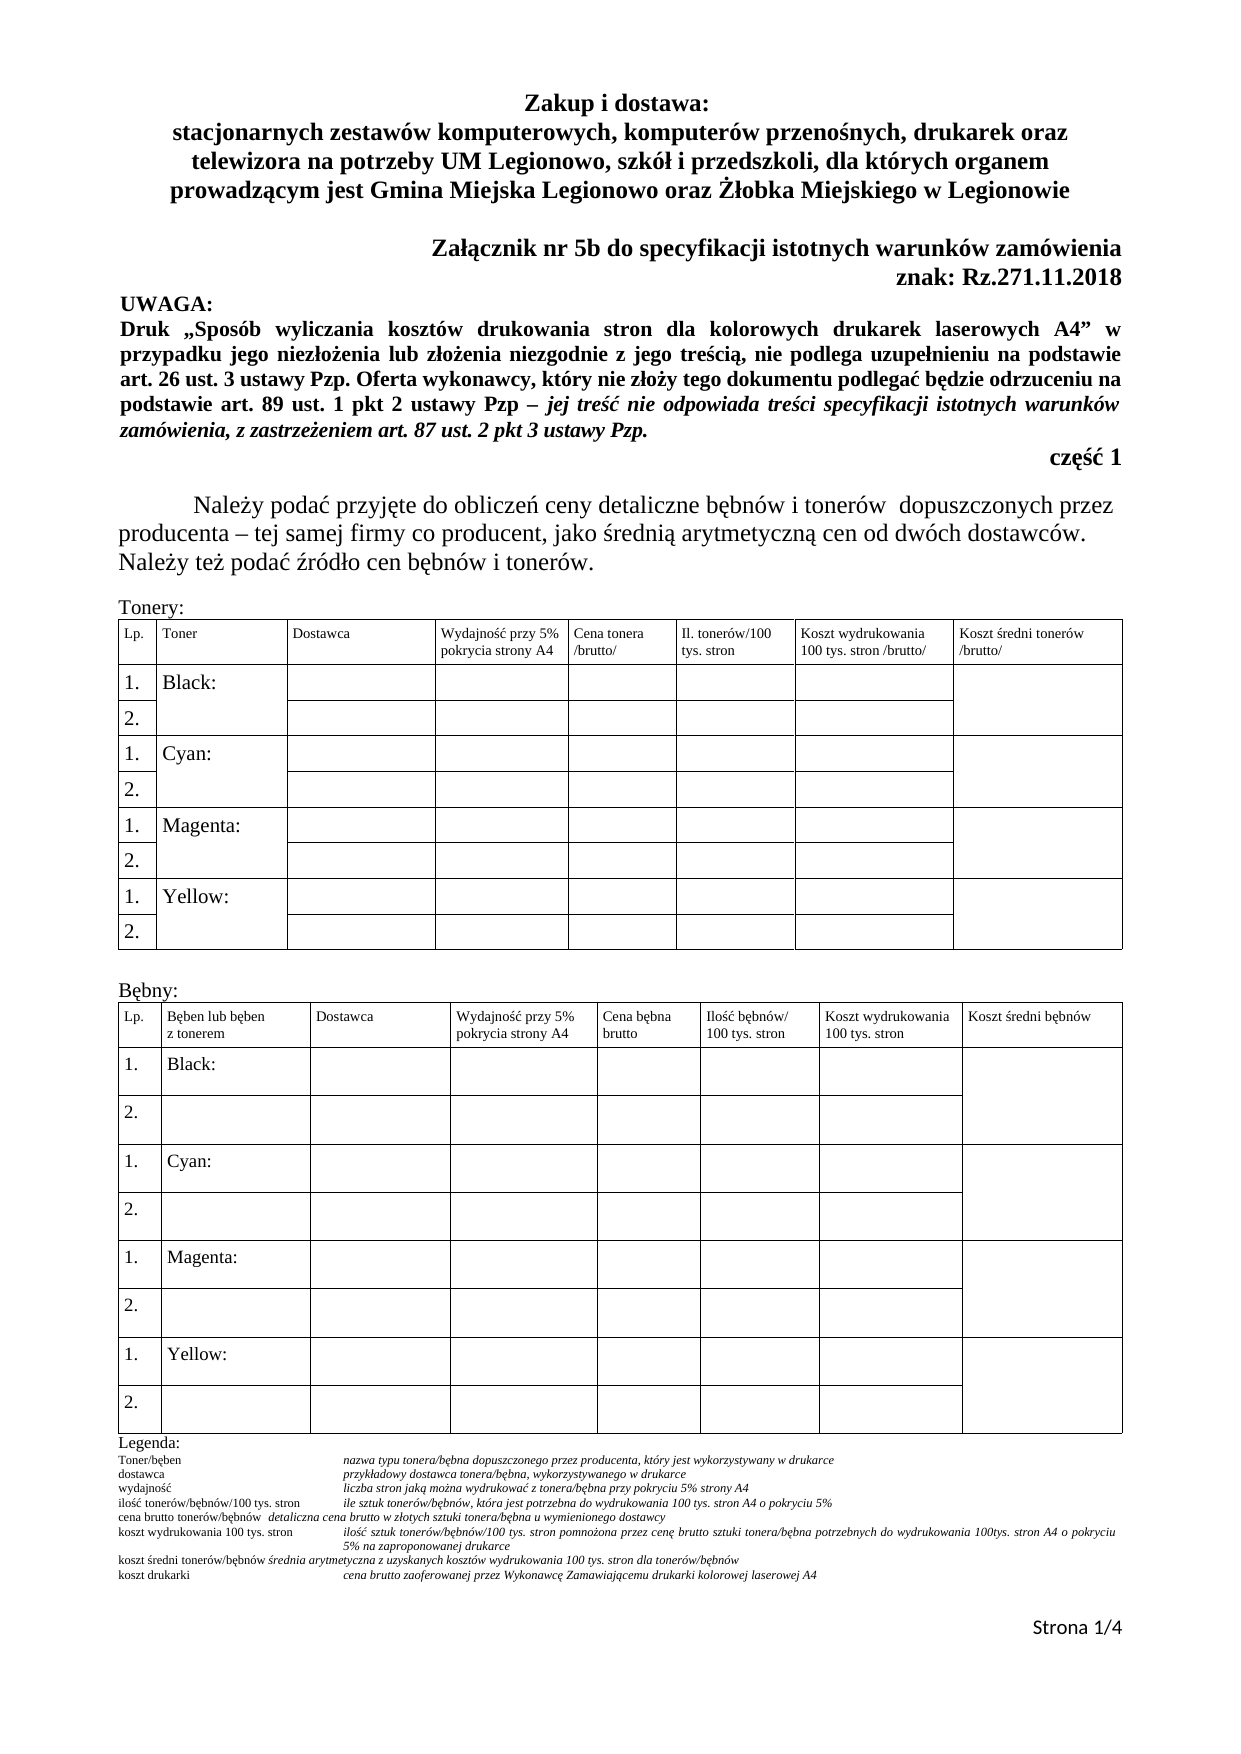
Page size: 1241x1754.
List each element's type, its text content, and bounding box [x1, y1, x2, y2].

table_cell [569, 808, 676, 842]
table_cell [820, 1096, 962, 1144]
table_cell [288, 665, 435, 700]
table_header [701, 1145, 819, 1192]
table_cell Black: [157, 665, 287, 735]
table_header [598, 1338, 700, 1385]
table_header Ilość bębnów/ 100 tys. stron [701, 1003, 819, 1047]
table_cell [954, 665, 1122, 735]
table_cell [311, 1193, 450, 1240]
table_cell [451, 1289, 597, 1337]
table_cell [963, 1241, 1122, 1337]
table_cell [288, 808, 435, 842]
table_cell [954, 879, 1122, 949]
table_header Cyan: [162, 1145, 310, 1192]
table_cell [820, 1289, 962, 1337]
table_cell [451, 1386, 597, 1433]
table_header Dostawca [311, 1003, 450, 1047]
table_header 1. [119, 1145, 161, 1192]
table_cell [677, 665, 794, 700]
table_cell 2. [119, 1193, 161, 1240]
table_cell [963, 1338, 1122, 1433]
table_cell [820, 1193, 962, 1240]
table_header [311, 1338, 450, 1385]
table_header Dostawca [288, 620, 435, 664]
table_header [311, 1145, 450, 1192]
table_cell [701, 1386, 819, 1433]
table_cell [677, 879, 794, 914]
table_cell [701, 1193, 819, 1240]
table_cell [677, 808, 794, 842]
table_cell [436, 772, 568, 807]
table_cell [451, 1096, 597, 1144]
table_cell [796, 701, 953, 735]
table_cell Magenta: [157, 808, 287, 878]
table_cell [569, 915, 676, 949]
table_cell [796, 843, 953, 878]
table_header Wydajność przy 5% pokrycia strony A4 [436, 620, 568, 664]
table_cell [598, 1193, 700, 1240]
table_cell [598, 1289, 700, 1337]
table_cell [701, 1289, 819, 1337]
table_cell 2. [119, 772, 156, 807]
table_cell [677, 843, 794, 878]
table_header Koszt wydrukowania 100 tys. stron /brutto/ [796, 620, 953, 664]
table_cell [162, 1193, 310, 1240]
table_cell [311, 1289, 450, 1337]
table_cell [796, 736, 953, 771]
table_cell [954, 808, 1122, 878]
table_cell [796, 808, 953, 842]
table_cell [436, 736, 568, 771]
table_header Koszt wydrukowania 100 tys. stron [820, 1003, 962, 1047]
table_cell 2. [119, 915, 156, 949]
text koszt średni tonerów/bębnów średnia arytmetyczna z uzyskanych kosztów wydrukowania 100 tys. stron dla tonerów/bębnów [118, 1553, 1122, 1567]
table_header Bęben lub bęben z tonerem [162, 1003, 310, 1047]
table_cell Yellow: [157, 879, 287, 949]
table_header Lp. [119, 620, 156, 664]
table_cell [311, 1096, 450, 1144]
table_cell 2. [119, 1386, 161, 1433]
text koszt wydrukowania 100 tys. stron ilość sztuk tonerów/bębnów/100 tys. stron pomnożona przez cenę brutto sztuki tonera/bębna potrzebnych do wydrukowania 100tys. stron A4 o pokryciu 5% na zaproponowanej drukarce [118, 1524, 1122, 1553]
table_header Toner [157, 620, 287, 664]
text Toner/bęben nazwa typu tonera/bębna dopuszczonego przez producenta, który jest wykorzystywany w drukarce [118, 1452, 1122, 1467]
table_header Magenta: [162, 1241, 310, 1288]
table_cell [963, 1145, 1122, 1240]
table_cell [796, 879, 953, 914]
table_cell [436, 808, 568, 842]
text Tonery: [118, 595, 1122, 619]
table_header [598, 1241, 700, 1288]
table_cell [311, 1386, 450, 1433]
table_cell 1. [119, 665, 156, 700]
table_cell Cyan: [157, 736, 287, 807]
table_header [701, 1241, 819, 1288]
text koszt drukarki cena brutto zaoferowanej przez Wykonawcę Zamawiającemu drukarki kolorowej laserowej A4 [118, 1567, 1122, 1582]
table_header [598, 1048, 700, 1095]
text dostawca przykładowy dostawca tonera/bębna, wykorzystywanego w drukarce [118, 1467, 1122, 1481]
table_cell [288, 843, 435, 878]
text Załącznik nr 5b do specyfikacji istotnych warunków zamówienia [118, 233, 1122, 262]
table_cell [796, 665, 953, 700]
table_cell [598, 1386, 700, 1433]
text Druk „Sposób wyliczania kosztów drukowania stron dla kolorowych drukarek laserowych A4” w przypadku jego niezłożenia lub złożenia niezgodnie z jego treścią, nie podlega uzupełnieniu na podstawie art. 26 ust. 3 ustawy Pzp. Oferta wykonawcy, który nie złoży tego dokumentu podlegać będzie odrzuceniu na podstawie art. 89 ust. 1 pkt 2 ustawy Pzp – jej treść nie odpowiada treści specyfikacji istotnych warunków zamówienia, z zastrzeżeniem art. 87 ust. 2 pkt 3 ustawy Pzp. [120, 316, 1122, 442]
table_cell 2. [119, 1289, 161, 1337]
table_cell 2. [119, 1096, 161, 1144]
table_header Black: [162, 1048, 310, 1095]
table_cell [288, 915, 435, 949]
table_cell [677, 915, 794, 949]
table_cell [569, 772, 676, 807]
table_cell [569, 701, 676, 735]
table_header [451, 1241, 597, 1288]
table_cell [288, 879, 435, 914]
table_header Il. tonerów/100 tys. stron [677, 620, 794, 664]
table_cell [288, 772, 435, 807]
table_header Cena bębna brutto [598, 1003, 700, 1047]
table_cell [162, 1289, 310, 1337]
text znak: Rz.271.11.2018 [118, 262, 1122, 291]
table_cell 2. [119, 843, 156, 878]
table_cell 1. [119, 736, 156, 771]
table_cell [436, 915, 568, 949]
table_header Koszt średni tonerów /brutto/ [954, 620, 1122, 664]
table_cell [162, 1386, 310, 1433]
table_header [820, 1048, 962, 1095]
table_cell [677, 701, 794, 735]
table_cell [796, 915, 953, 949]
table_cell [436, 843, 568, 878]
table_header [598, 1145, 700, 1192]
table_header [451, 1338, 597, 1385]
table_header Lp. [119, 1003, 161, 1047]
table_header [701, 1048, 819, 1095]
table_cell [162, 1096, 310, 1144]
table_header [820, 1241, 962, 1288]
table_cell [954, 736, 1122, 807]
table_cell [569, 665, 676, 700]
table_header [311, 1241, 450, 1288]
table_cell [569, 879, 676, 914]
table_header Wydajność przy 5% pokrycia strony A4 [451, 1003, 597, 1047]
table_cell [436, 879, 568, 914]
text ilość tonerów/bębnów/100 tys. stron ile sztuk tonerów/bębnów, która jest potrzebna do wydrukowania 100 tys. stron A4 o pokryciu 5% [118, 1496, 1122, 1510]
text UWAGA: [120, 291, 1122, 316]
table_header 1. [119, 1338, 161, 1385]
text wydajność liczba stron jaką można wydrukować z tonera/bębna przy pokryciu 5% strony A4 [118, 1481, 1122, 1496]
text cena brutto tonerów/bębnów detaliczna cena brutto w złotych sztuki tonera/bębna u wymienionego dostawcy [118, 1510, 1122, 1524]
table_cell 1. [119, 879, 156, 914]
table_cell [677, 772, 794, 807]
text Legenda: [118, 1434, 1122, 1452]
table_header 1. [119, 1241, 161, 1288]
table_header [451, 1145, 597, 1192]
text Należy podać przyjęte do obliczeń ceny detaliczne bębnów i tonerów dopuszczonych przez producenta – tej samej firmy co producent, jako średnią arytmetyczną cen od dwóch dostawców. Należy też podać źródło cen bębnów i tonerów. [118, 490, 1122, 576]
table_header [701, 1338, 819, 1385]
table_cell [451, 1193, 597, 1240]
table_cell [569, 736, 676, 771]
table_header [820, 1145, 962, 1192]
table_header [451, 1048, 597, 1095]
table_cell [598, 1096, 700, 1144]
table_header 1. [119, 1048, 161, 1095]
text Bębny: [118, 978, 1122, 1002]
table_header [820, 1338, 962, 1385]
text część 1 [118, 442, 1122, 471]
table_header Koszt średni bębnów [963, 1003, 1122, 1047]
table_cell [963, 1048, 1122, 1144]
table_cell [701, 1096, 819, 1144]
table_header Yellow: [162, 1338, 310, 1385]
table_cell [436, 701, 568, 735]
table_header [311, 1048, 450, 1095]
table_cell [677, 736, 794, 771]
table_cell [436, 665, 568, 700]
table_cell 1. [119, 808, 156, 842]
table_cell 2. [119, 701, 156, 735]
table_header Cena tonera /brutto/ [569, 620, 676, 664]
table_cell [820, 1386, 962, 1433]
table_cell [288, 736, 435, 771]
table_cell [796, 772, 953, 807]
table_cell [288, 701, 435, 735]
table_cell [569, 843, 676, 878]
